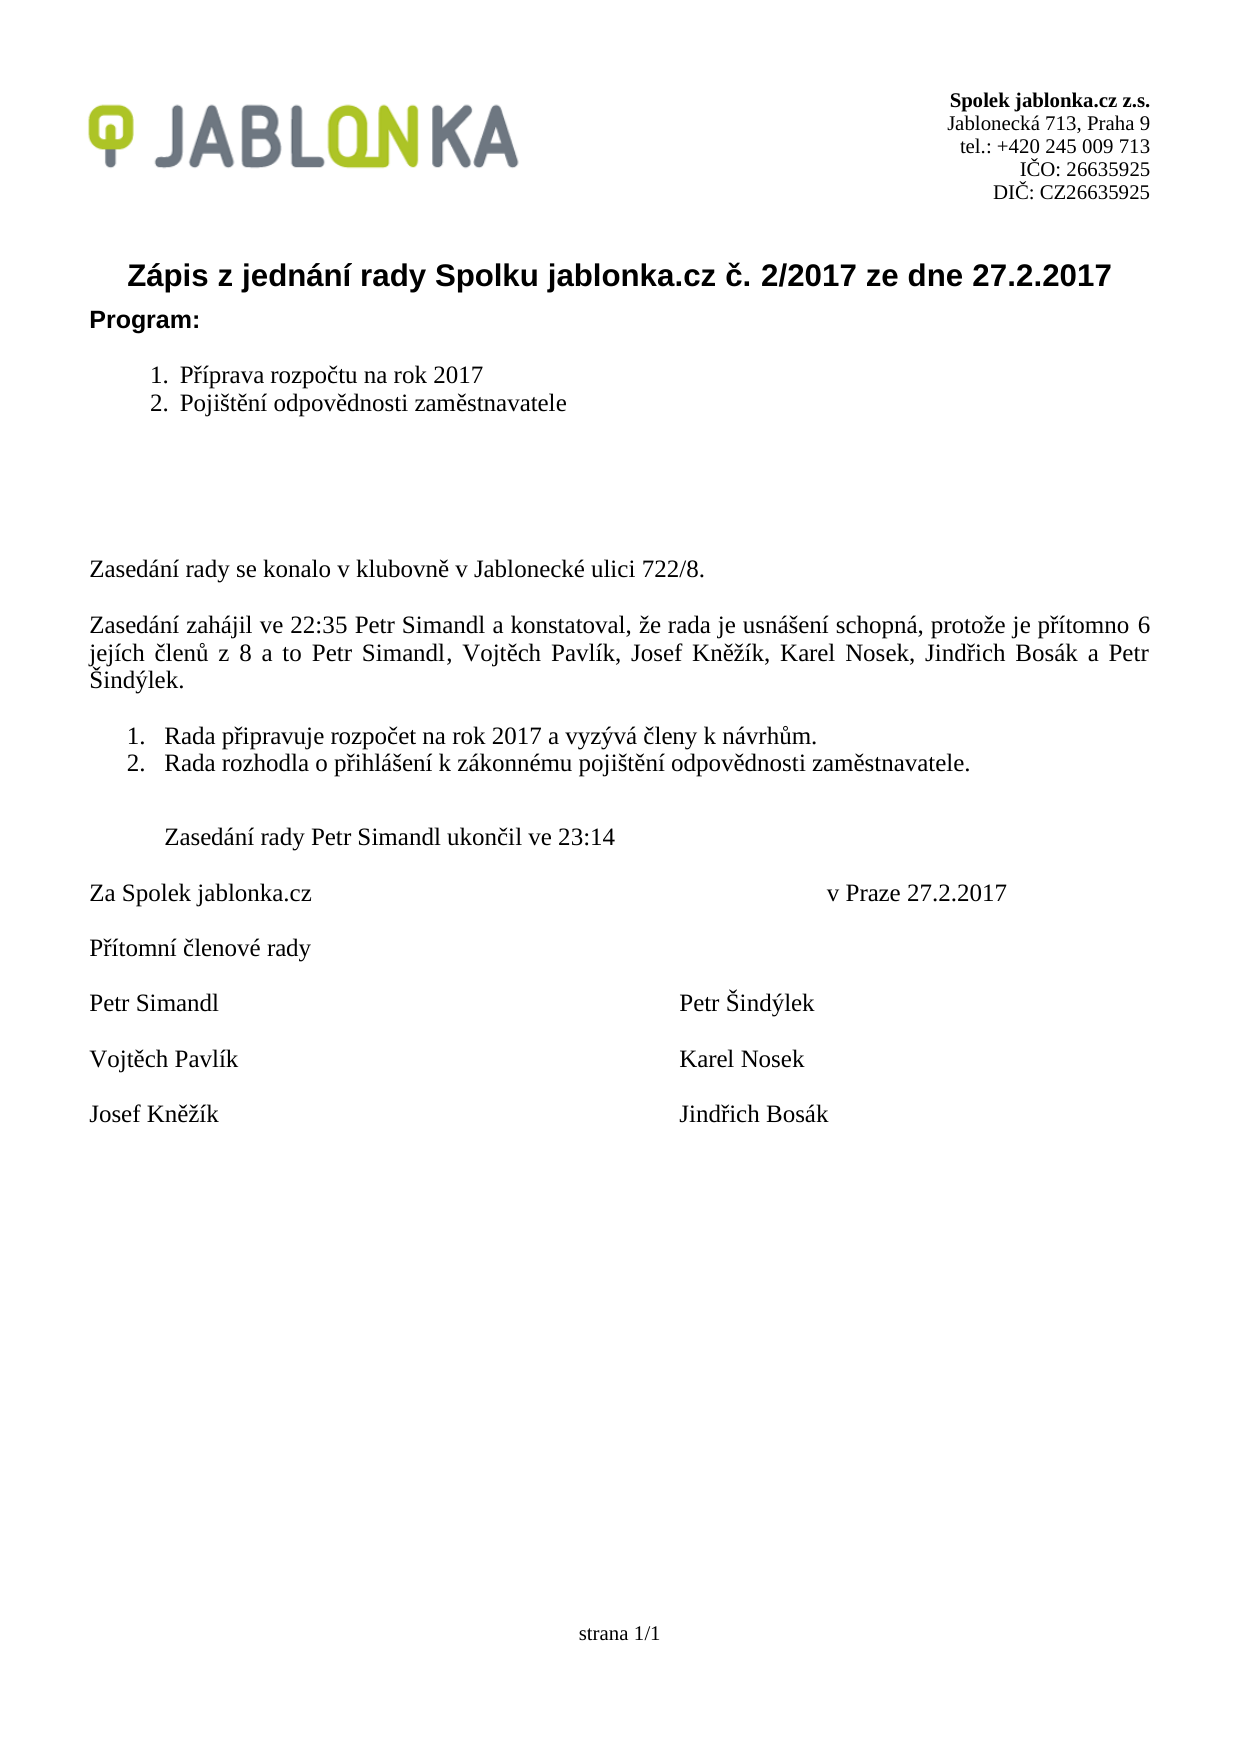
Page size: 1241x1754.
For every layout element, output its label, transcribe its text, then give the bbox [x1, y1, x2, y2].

list Příprava rozpočtu na rok 2017 [150, 362, 1150, 389]
list Rada připravuje rozpočet na rok 2017 a vyzývá členy k návrhům. [127, 722, 1150, 749]
list Zasedání rady Petr Simandl ukončil ve 23:14 [127, 823, 1150, 851]
picture [71, 89, 535, 184]
text Za Spolek jablonka.cz v Praze 27.2.2017 [89, 879, 1150, 906]
text Petr Simandl Petr Šindýlek [89, 989, 1150, 1017]
text Zasedání zahájil ve 22:35 Petr Simandl a konstatoval, že rada je usnášení schopná, protože je přítomno 6 jejích členů z 8 a to Petr Simandl, Vojtěch Pavlík, Josef Kněžík, Karel Nosek, Jindřich Bosák a Petr Šindýlek. [89, 583, 1150, 694]
text Program: [89, 306, 1150, 334]
text Zasedání rady se konalo v klubovně v Jablonecké ulici 722/8. [89, 556, 1150, 583]
list Rada rozhodla o přihlášení k zákonnému pojištění odpovědnosti zaměstnavatele. [127, 749, 1150, 777]
list Pojištění odpovědnosti zaměstnavatele [150, 389, 1150, 417]
subtitle Zápis z jednání rady Spolku jablonka.cz č. 2/2017 ze dne 27.2.2017 [89, 259, 1150, 293]
text Vojtěch Pavlík Karel Nosek [89, 1045, 1150, 1073]
text Josef Kněžík Jindřich Bosák [89, 1100, 1150, 1128]
text Přítomní členové rady [89, 934, 1150, 962]
